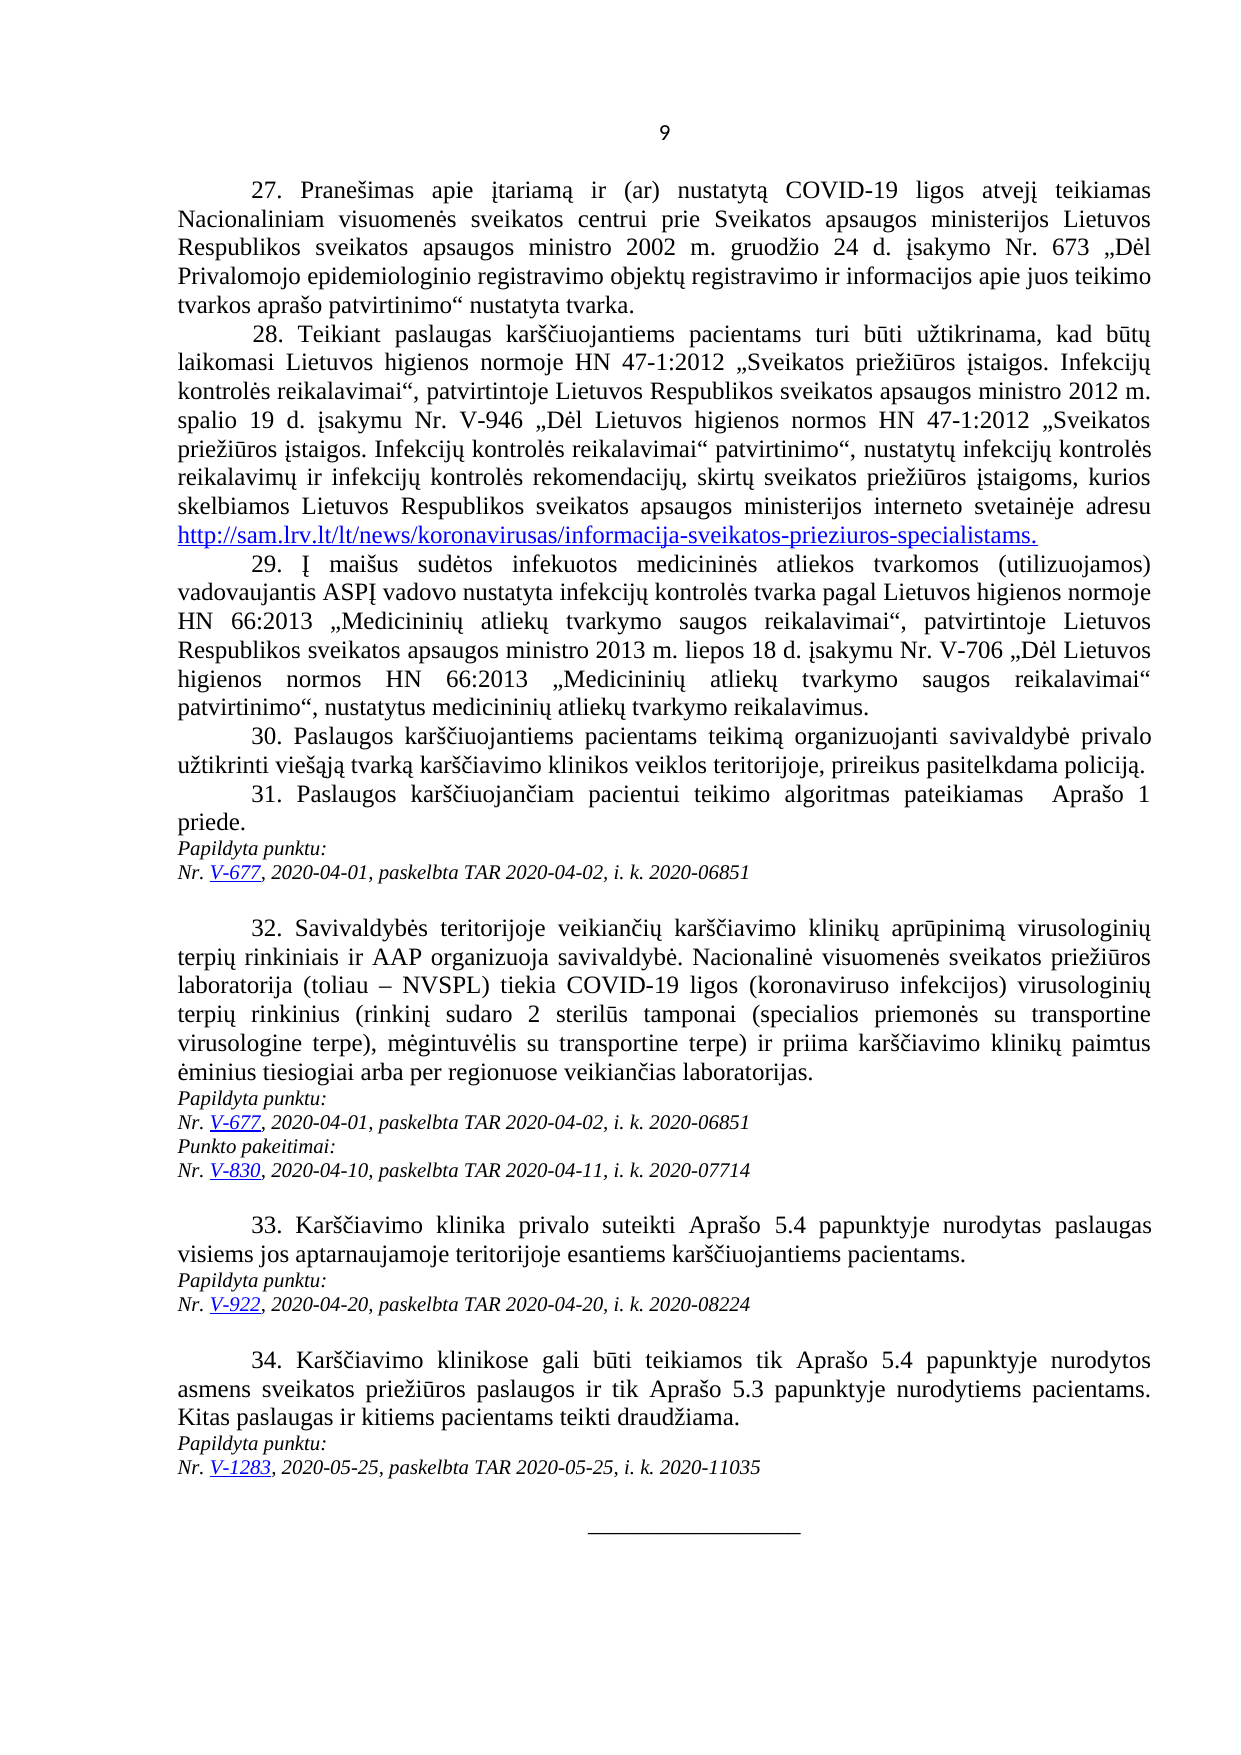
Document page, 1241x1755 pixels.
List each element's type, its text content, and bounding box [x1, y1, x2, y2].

text Papildyta punktu: [177, 836, 1152, 860]
text Nr. V-677, 2020-04-01, paskelbta TAR 2020-04-02, i. k. 2020-06851 [177, 1109, 1152, 1134]
text Papildyta punktu: [177, 1086, 1152, 1109]
text 28. Teikiant paslaugas karščiuojantiems pacientams turi būti užtikrinama, kad būtų laikomasi Lietuvos higienos normoje HN 47-1:2012 „Sveikatos priežiūros įstaigos. Infekcijų kontrolės reikalavimai“, patvirtintoje Lietuvos Respublikos sveikatos apsaugos ministro 2012 m. spalio 19 d. įsakymu Nr. V-946 „Dėl Lietuvos higienos normos HN 47-1:2012 „Sveikatos priežiūros įstaigos. Infekcijų kontrolės reikalavimai“ patvirtinimo“, nustatytų infekcijų kontrolės reikalavimų ir infekcijų kontrolės rekomendacijų, skirtų sveikatos priežiūros įstaigoms, kurios skelbiamos Lietuvos Respublikos sveikatos apsaugos ministerijos interneto svetainėje adresu http://sam.lrv.lt/lt/news/koronavirusas/informacija-sveikatos-prieziuros-specialistams. [177, 319, 1152, 549]
text 31. Paslaugos karščiuojančiam pacientui teikimo algoritmas pateikiamas Aprašo 1 priede. [177, 779, 1152, 836]
text Papildyta punktu: [177, 1268, 1152, 1292]
text 34. Karščiavimo klinikose gali būti teikiamos tik Aprašo 5.4 papunktyje nurodytos asmens sveikatos priežiūros paslaugos ir tik Aprašo 5.3 papunktyje nurodytiems pacientams. Kitas paslaugas ir kitiems pacientams teikti draudžiama. [177, 1345, 1152, 1431]
text Nr. V-1283, 2020-05-25, paskelbta TAR 2020-05-25, i. k. 2020-11035 [177, 1455, 1152, 1479]
text 29. Į maišus sudėtos infekuotos medicininės atliekos tvarkomos (utilizuojamos) vadovaujantis ASPĮ vadovo nustatyta infekcijų kontrolės tvarka pagal Lietuvos higienos normoje HN 66:2013 „Medicininių atliekų tvarkymo saugos reikalavimai“, patvirtintoje Lietuvos Respublikos sveikatos apsaugos ministro 2013 m. liepos 18 d. įsakymu Nr. V-706 „Dėl Lietuvos higienos normos HN 66:2013 „Medicininių atliekų tvarkymo saugos reikalavimai“ patvirtinimo“, nustatytus medicininių atliekų tvarkymo reikalavimus. [177, 549, 1152, 721]
text 33. Karščiavimo klinika privalo suteikti Aprašo 5.4 papunktyje nurodytas paslaugas visiems jos aptarnaujamoje teritorijoje esantiems karščiuojantiems pacientams. [177, 1211, 1152, 1268]
text 27. Pranešimas apie įtariamą ir (ar) nustatytą COVID-19 ligos atvejį teikiamas Nacionaliniam visuomenės sveikatos centrui prie Sveikatos apsaugos ministerijos Lietuvos Respublikos sveikatos apsaugos ministro 2002 m. gruodžio 24 d. įsakymo Nr. 673 „Dėl Privalomojo epidemiologinio registravimo objektų registravimo ir informacijos apie juos teikimo tvarkos aprašo patvirtinimo“ nustatyta tvarka. [177, 175, 1152, 319]
text 32. Savivaldybės teritorijoje veikiančių karščiavimo klinikų aprūpinimą virusologinių terpių rinkiniais ir AAP organizuoja savivaldybė. Nacionalinė visuomenės sveikatos priežiūros laboratorija (toliau – NVSPL) tiekia COVID-19 ligos (koronaviruso infekcijos) virusologinių terpių rinkinius (rinkinį sudaro 2 sterilūs tamponai (specialios priemonės su transportine virusologine terpe), mėgintuvėlis su transportine terpe) ir priima karščiavimo klinikų paimtus ėminius tiesiogiai arba per regionuose veikiančias laboratorijas. [177, 913, 1152, 1086]
text Nr. V-677, 2020-04-01, paskelbta TAR 2020-04-02, i. k. 2020-06851 [177, 860, 1152, 884]
text Papildyta punktu: [177, 1431, 1152, 1455]
text _________________ [177, 1508, 1152, 1537]
text Nr. V-830, 2020-04-10, paskelbta TAR 2020-04-11, i. k. 2020-07714 [177, 1158, 1152, 1182]
text Nr. V-922, 2020-04-20, paskelbta TAR 2020-04-20, i. k. 2020-08224 [177, 1292, 1152, 1316]
text 30. Paslaugos karščiuojantiems pacientams teikimą organizuojanti savivaldybė privalo užtikrinti viešąją tvarką karščiavimo klinikos veiklos teritorijoje, prireikus pasitelkdama policiją. [177, 721, 1152, 779]
text Punkto pakeitimai: [177, 1134, 1152, 1158]
